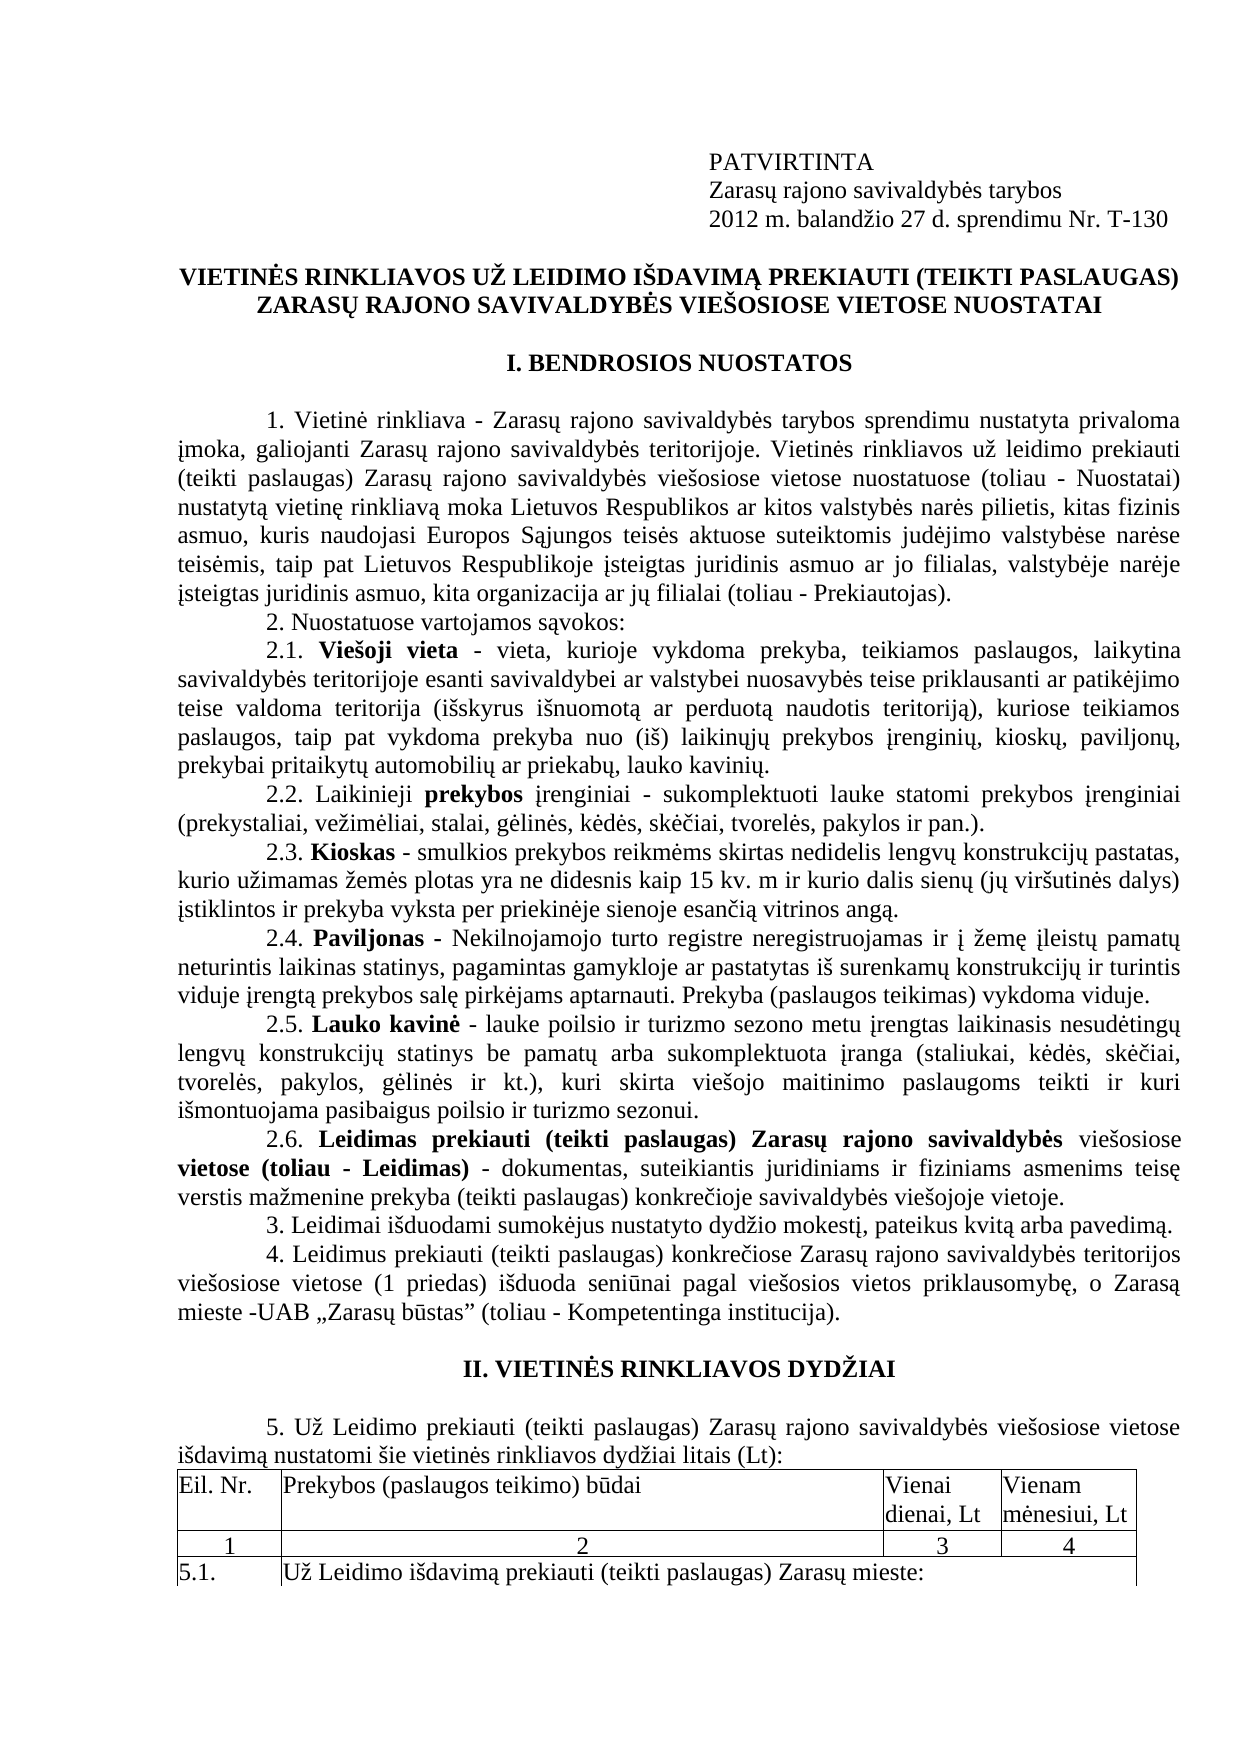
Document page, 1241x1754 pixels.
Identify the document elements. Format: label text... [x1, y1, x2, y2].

text II. VIETINĖS RINKLIAVOS DYDŽIAI [177, 1354, 1181, 1383]
text 2.2. Laikinieji prekybos įrenginiai - sukomplektuoti lauke statomi prekybos įrenginiai (prekystaliai, vežimėliai, stalai, gėlinės, kėdės, skėčiai, tvorelės, pakylos ir pan.). [177, 779, 1181, 837]
table_cell 5.1. [178, 1557, 281, 1586]
text Zarasų rajono savivaldybės tarybos [177, 176, 1181, 204]
text 2.3. Kioskas - smulkios prekybos reikmėms skirtas nedidelis lengvų konstrukcijų pastatas, kurio užimamas žemės plotas yra ne didesnis kaip 15 kv. m ir kurio dalis sienų (jų viršutinės dalys) įstiklintos ir prekyba vyksta per priekinėje sienoje esančią vitrinos angą. [177, 837, 1181, 923]
table_header Vienai dienai, Lt [884, 1470, 1001, 1530]
text 2.4. Paviljonas - Nekilnojamojo turto registre neregistruojamas ir į žemę įleistų pamatų neturintis laikinas statinys, pagamintas gamykloje ar pastatytas iš surenkamų konstrukcijų ir turintis viduje įrengtą prekybos salę pirkėjams aptarnauti. Prekyba (paslaugos teikimas) vykdoma viduje. [177, 923, 1181, 1009]
text 5. Už Leidimo prekiauti (teikti paslaugas) Zarasų rajono savivaldybės viešosiose vietose išdavimą nustatomi šie vietinės rinkliavos dydžiai litais (Lt): [177, 1412, 1181, 1469]
text 1. Vietinė rinkliava - Zarasų rajono savivaldybės tarybos sprendimu nustatyta privaloma įmoka, galiojanti Zarasų rajono savivaldybės teritorijoje. Vietinės rinkliavos už leidimo prekiauti (teikti paslaugas) Zarasų rajono savivaldybės viešosiose vietose nuostatuose (toliau - Nuostatai) nustatytą vietinę rinkliavą moka Lietuvos Respublikos ar kitos valstybės narės pilietis, kitas fizinis asmuo, kuris naudojasi Europos Sąjungos teisės aktuose suteiktomis judėjimo valstybėse narėse teisėmis, taip pat Lietuvos Respublikoje įsteigtas juridinis asmuo ar jo filialas, valstybėje narėje įsteigtas juridinis asmuo, kita organizacija ar jų filialai (toliau - Prekiautojas). [177, 406, 1181, 607]
text 2.6. Leidimas prekiauti (teikti paslaugas) Zarasų rajono savivaldybės viešosiose vietose (toliau - Leidimas) - dokumentas, suteikiantis juridiniams ir fiziniams asmenims teisę verstis mažmenine prekyba (teikti paslaugas) konkrečioje savivaldybės viešojoje vietoje. [177, 1124, 1181, 1211]
text 2012 m. balandžio 27 d. sprendimu Nr. T-130 [177, 204, 1181, 233]
table_cell 4 [1002, 1531, 1136, 1556]
text 2.5. Lauko kavinė - lauke poilsio ir turizmo sezono metu įrengtas laikinasis nesudėtingų lengvų konstrukcijų statinys be pamatų arba sukomplektuota įranga (staliukai, kėdės, skėčiai, tvorelės, pakylos, gėlinės ir kt.), kuri skirta viešojo maitinimo paslaugoms teikti ir kuri išmontuojama pasibaigus poilsio ir turizmo sezonui. [177, 1009, 1181, 1124]
text 4. Leidimus prekiauti (teikti paslaugas) konkrečiose Zarasų rajono savivaldybės teritorijos viešosiose vietose (1 priedas) išduoda seniūnai pagal viešosios vietos priklausomybę, o Zarasą mieste -UAB „Zarasų būstas” (toliau - Kompetentinga institucija). [177, 1239, 1181, 1326]
table_cell 3 [884, 1531, 1001, 1556]
text 2. Nuostatuose vartojamos sąvokos: [177, 607, 1181, 636]
text PATVIRTINTA [177, 147, 1181, 176]
text 2.1. Viešoji vieta - vieta, kurioje vykdoma prekyba, teikiamos paslaugos, laikytina savivaldybės teritorijoje esanti savivaldybei ar valstybei nuosavybės teise priklausanti ar patikėjimo teise valdoma teritorija (išskyrus išnuomotą ar perduotą naudotis teritoriją), kuriose teikiamos paslaugos, taip pat vykdoma prekyba nuo (iš) laikinųjų prekybos įrenginių, kioskų, paviljonų, prekybai pritaikytų automobilių ar priekabų, lauko kavinių. [177, 636, 1181, 779]
text VIETINĖS RINKLIAVOS UŽ LEIDIMO IŠDAVIMĄ PREKIAUTI (TEIKTI PASLAUGAS) ZARASŲ RAJONO SAVIVALDYBĖS VIEŠOSIOSE VIETOSE NUOSTATAI [177, 262, 1181, 319]
table_cell 1 [178, 1531, 281, 1556]
table_header Eil. Nr. [178, 1470, 281, 1530]
table_header Vienam mėnesiui, Lt [1002, 1470, 1136, 1530]
text I. BENDROSIOS NUOSTATOS [177, 348, 1181, 377]
table_cell 2 [282, 1531, 883, 1556]
text 3. Leidimai išduodami sumokėjus nustatyto dydžio mokestį, pateikus kvitą arba pavedimą. [177, 1211, 1181, 1239]
table_header Prekybos (paslaugos teikimo) būdai [282, 1470, 883, 1530]
table_cell Už Leidimo išdavimą prekiauti (teikti paslaugas) Zarasų mieste: [282, 1557, 1136, 1586]
